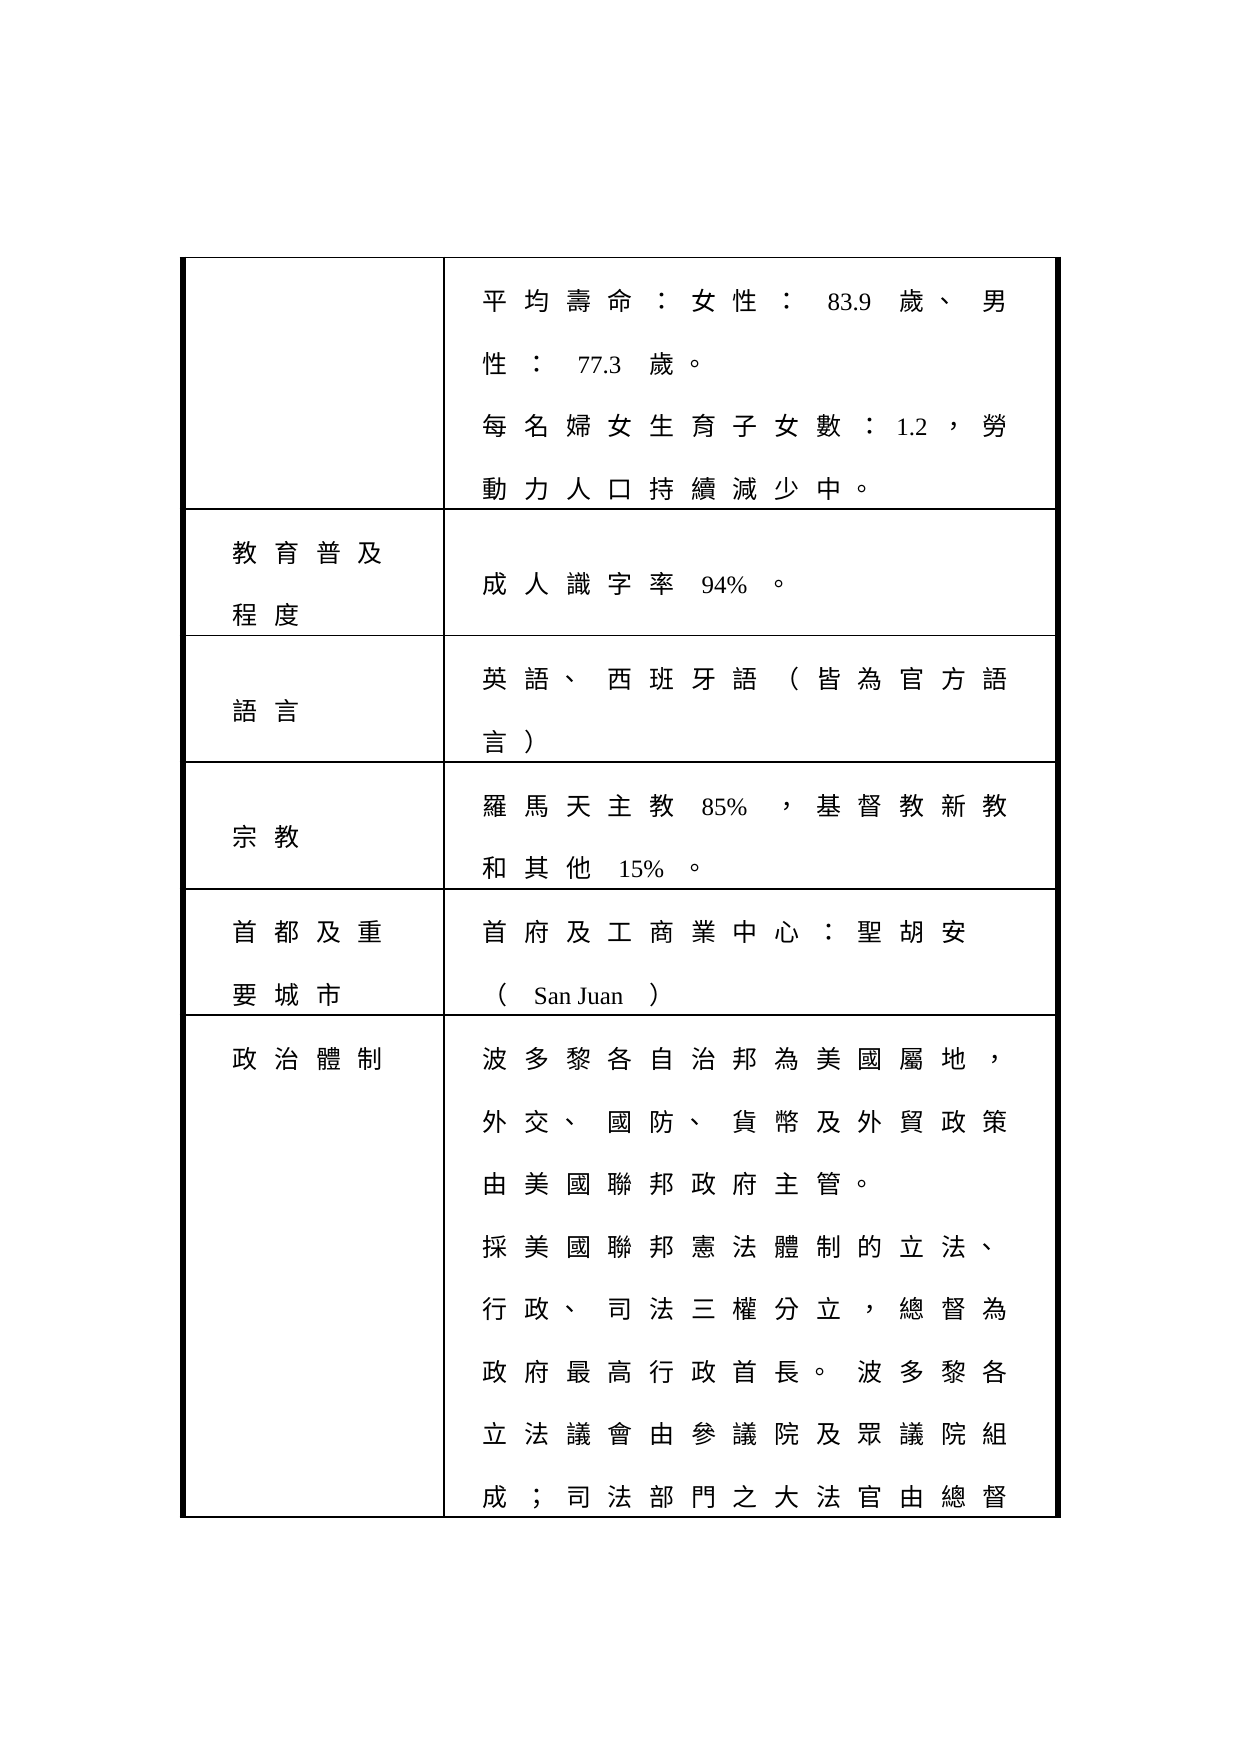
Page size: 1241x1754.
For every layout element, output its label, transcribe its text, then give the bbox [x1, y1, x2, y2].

table_cell 平均壽命：女性：83.9歲、男性：77.3歲。 每名婦女生育子女數：1.2，勞動力人口持續減少中。 [445, 258, 1055, 508]
table_cell 英語、西班牙語（皆為官方語言） [445, 636, 1055, 761]
table_cell 波多黎各自治邦為美國屬地，外交、國防、貨幣及外貿政策由美國聯邦政府主管。 採美國聯邦憲法體制的立法、行政、司法三權分立，總督為政府最高行政首長。波多黎各立法議會由參議院及眾議院組成；司法部門之大法官由總督 [445, 1016, 1055, 1516]
table_cell 首都及重要城市 [186, 890, 443, 1014]
table_cell 羅馬天主教85%，基督教新教和其他15%。 [445, 763, 1055, 888]
table_cell 宗教 [186, 763, 443, 888]
table_cell 成人識字率94%。 [445, 510, 1055, 635]
table_cell 教育普及程度 [186, 510, 443, 635]
table_cell 政治體制 [186, 1016, 443, 1516]
table_cell [186, 258, 443, 508]
table_cell 首府及工商業中心：聖胡安（San Juan） [445, 890, 1055, 1014]
table_cell 語言 [186, 636, 443, 761]
